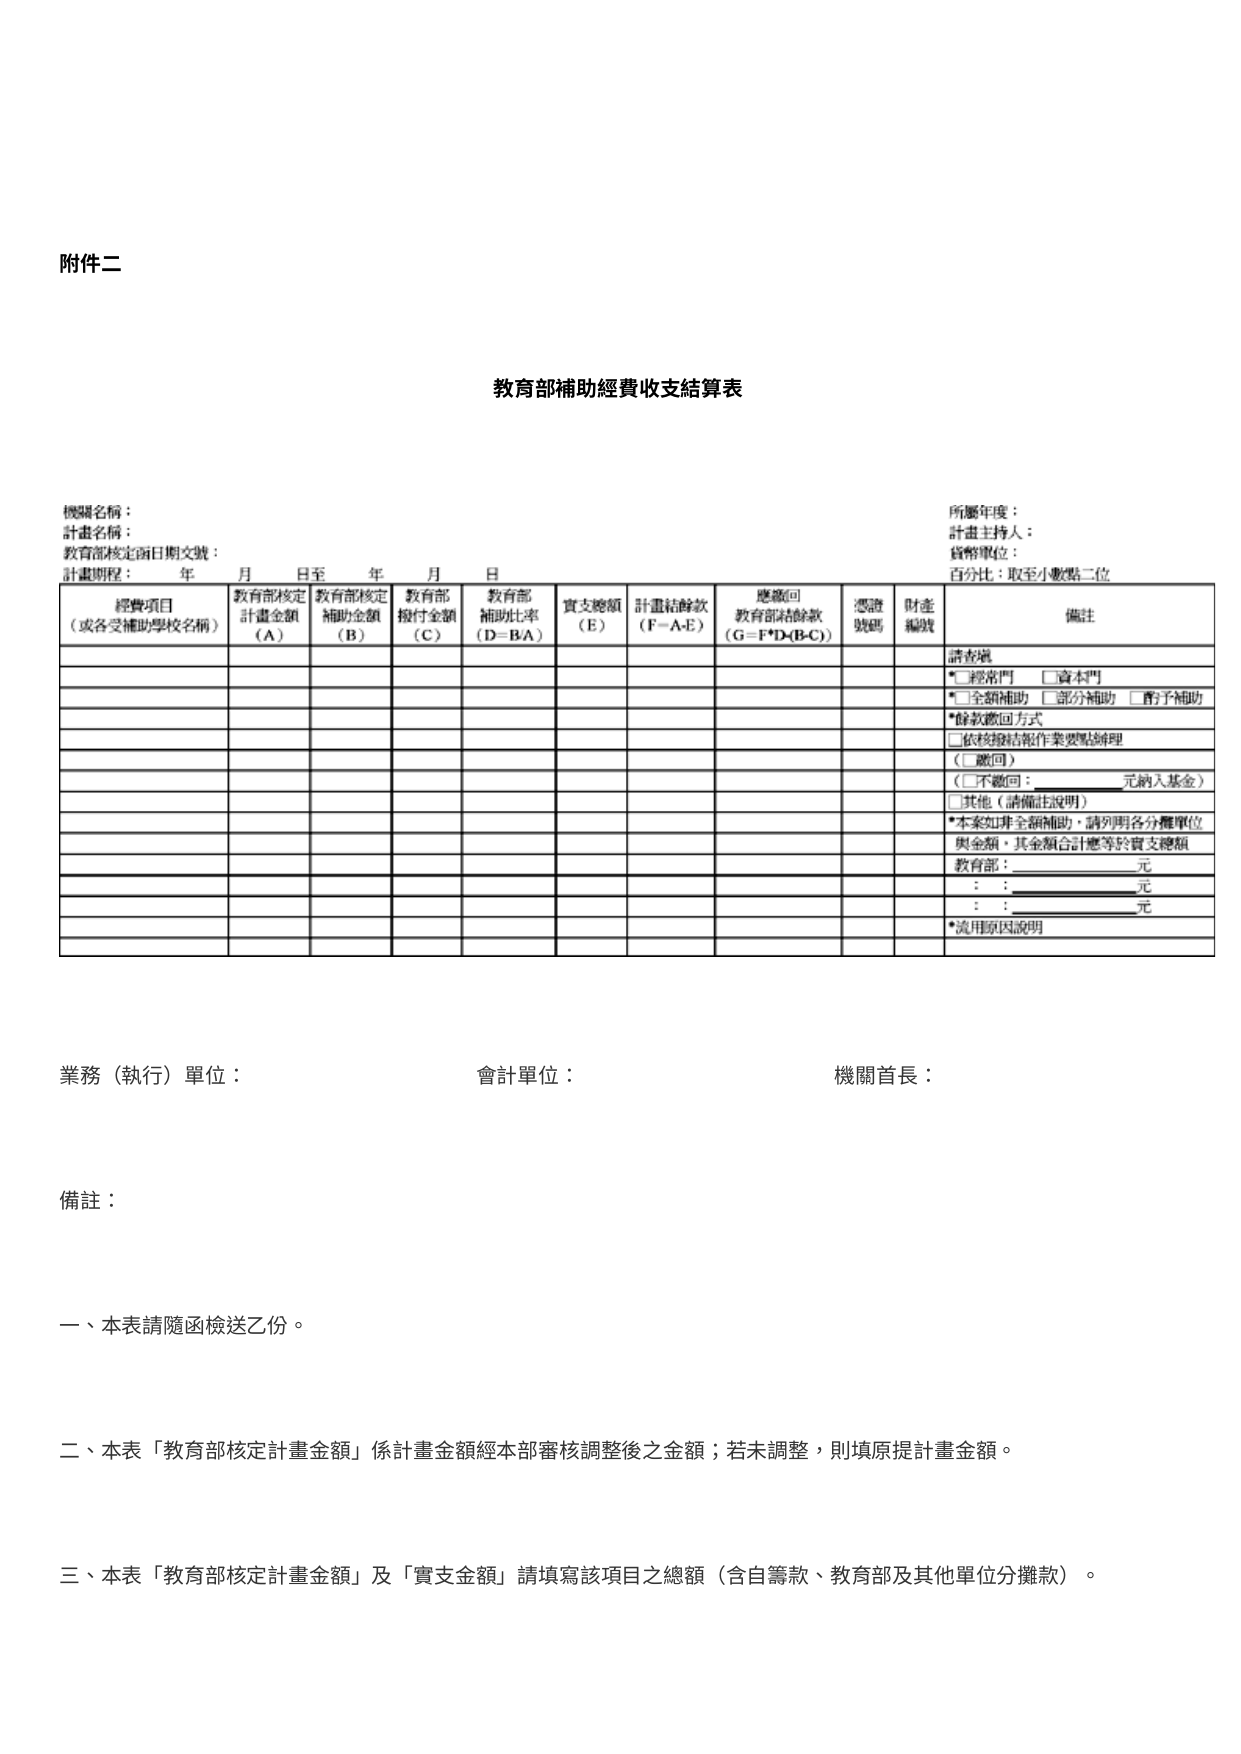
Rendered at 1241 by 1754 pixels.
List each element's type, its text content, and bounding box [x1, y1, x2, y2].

text 業務（執行）單位： 會計單位： 機關首長： [59, 1033, 1181, 1096]
text 教育部補助經費收支結算表 [59, 346, 1181, 408]
text 三、本表「教育部核定計畫金額」及「實支金額」請填寫該項目之總額（含自籌款、教育部及其他單位分攤款）。 [59, 1533, 1181, 1596]
text 備註： [59, 1158, 1181, 1221]
text 二、本表「教育部核定計畫金額」係計畫金額經本部審核調整後之金額；若未調整，則填原提計畫金額。 [59, 1408, 1181, 1471]
text 附件二 [59, 221, 1181, 283]
text 一、本表請隨函檢送乙份。 [59, 1283, 1181, 1346]
